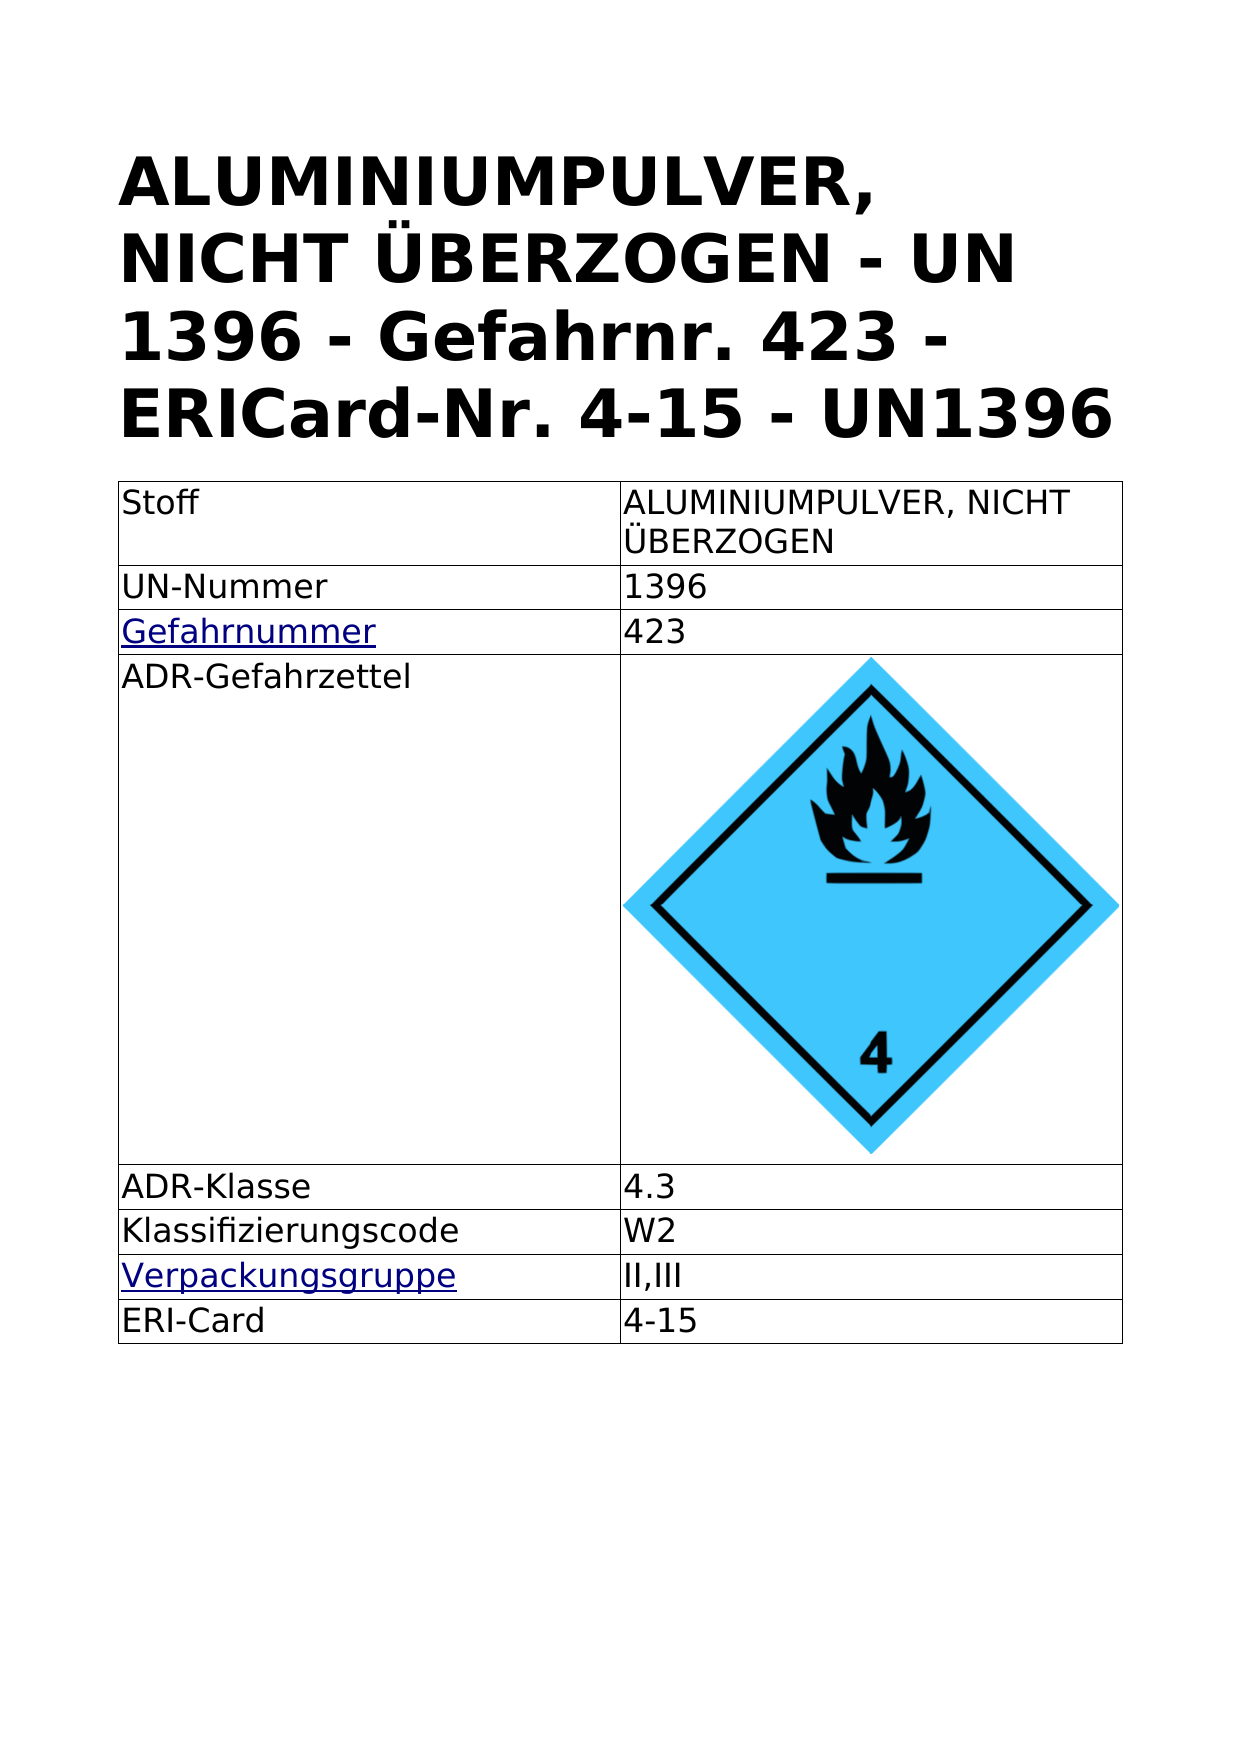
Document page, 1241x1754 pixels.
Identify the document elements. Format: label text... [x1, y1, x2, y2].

table_cell 4.3 [621, 1165, 1122, 1209]
table_cell Verpackungsgruppe [119, 1255, 620, 1298]
table_cell ADR-Gefahrzettel [119, 655, 620, 1164]
table_cell Klassifizierungscode [119, 1210, 620, 1254]
subtitle ALUMINIUMPULVER, NICHT ÜBERZOGEN - UN 1396 - Gefahrnr. 423 - ERICard-Nr. 4-15 - UN1396 [118, 143, 1122, 453]
picture [622, 657, 1120, 1154]
table_cell Gefahrnummer [119, 610, 620, 654]
table_cell W2 [621, 1210, 1122, 1254]
table_header ALUMINIUMPULVER, NICHT ÜBERZOGEN [621, 482, 1122, 564]
table_cell [621, 655, 1122, 1164]
table_cell ERI-Card [119, 1300, 620, 1343]
table_cell 1396 [621, 566, 1122, 609]
table_cell II,III [621, 1255, 1122, 1298]
table_cell UN-Nummer [119, 566, 620, 609]
table_cell 4-15 [621, 1300, 1122, 1343]
table_header Stoff [119, 482, 620, 564]
table_cell ADR-Klasse [119, 1165, 620, 1209]
table_cell 423 [621, 610, 1122, 654]
